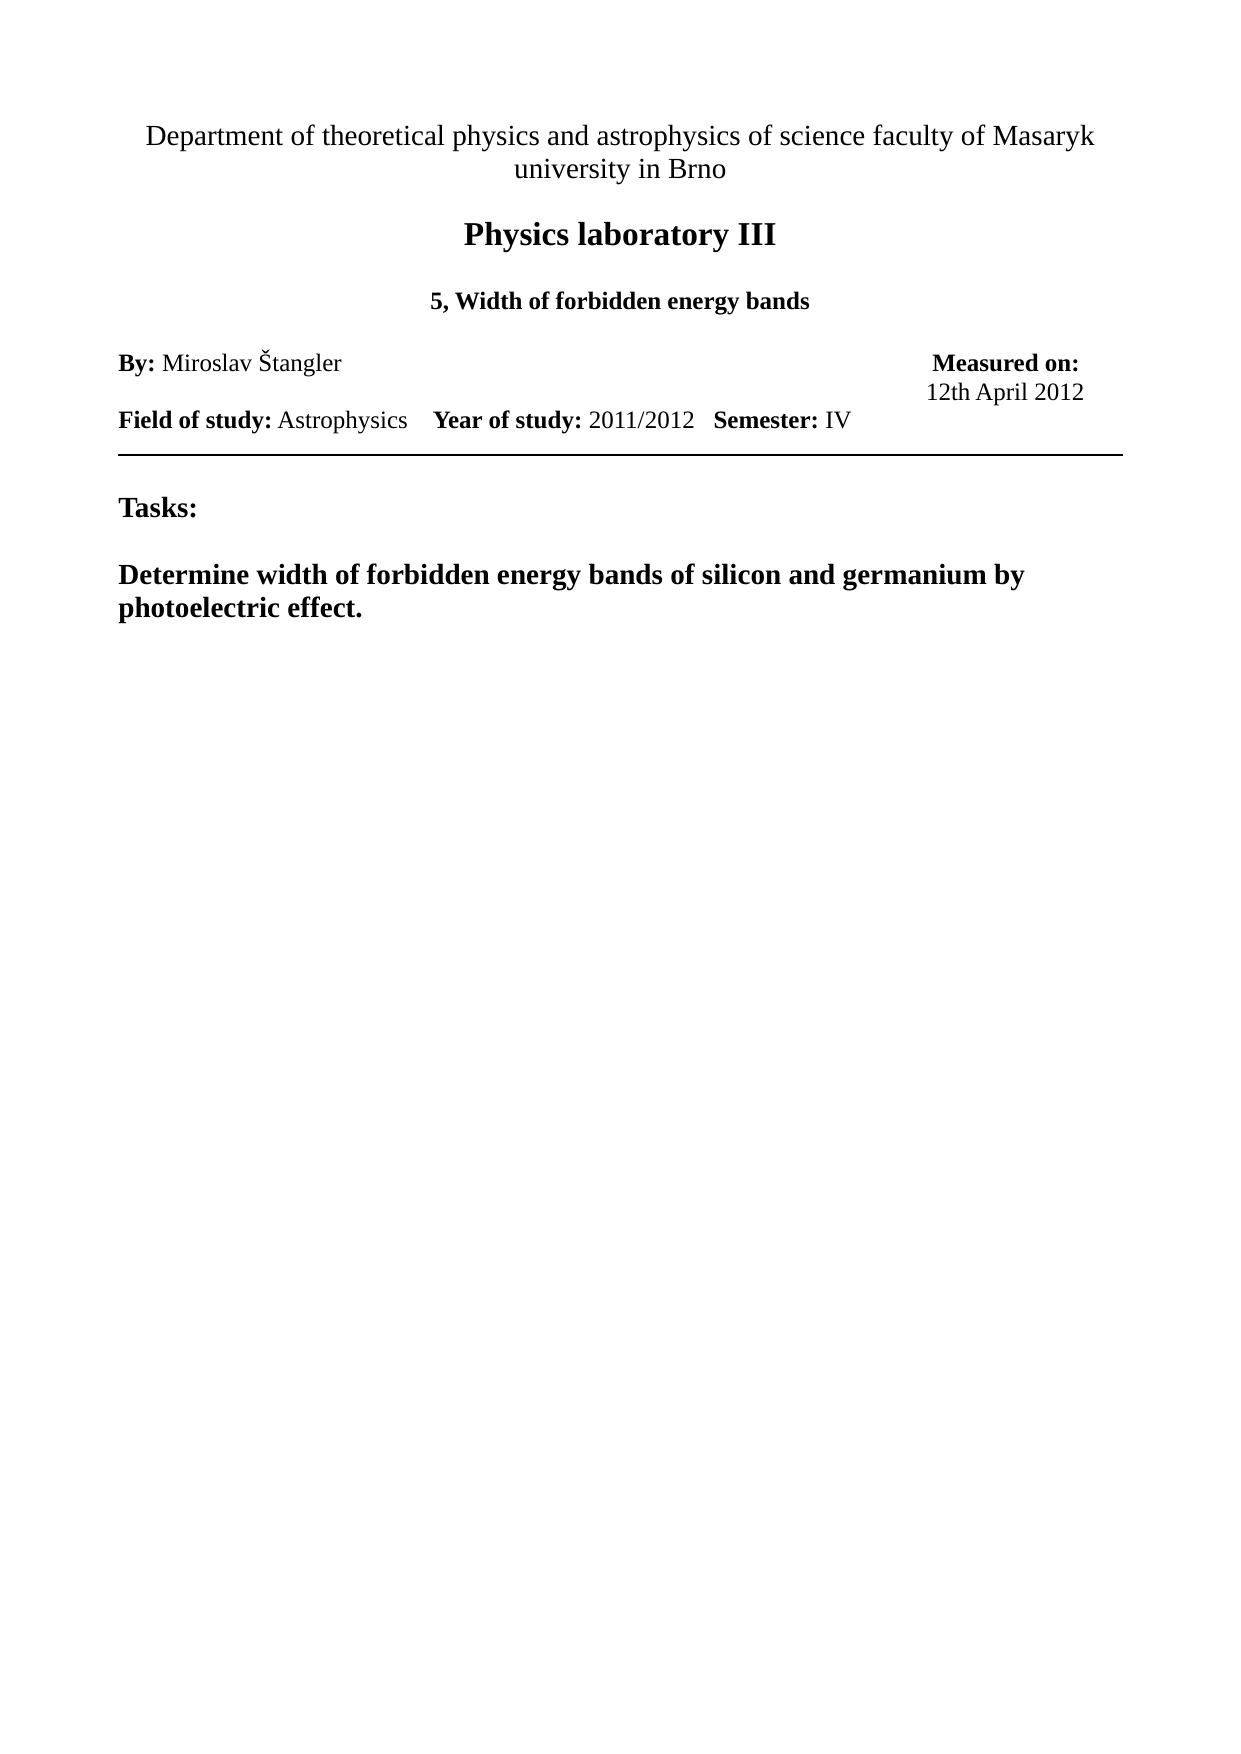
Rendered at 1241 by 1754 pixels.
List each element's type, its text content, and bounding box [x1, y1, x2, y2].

table_cell [926, 406, 1123, 454]
table_header By: Miroslav Štangler [118, 348, 926, 406]
table_header Measured on: 12th April 2012 [926, 348, 1123, 406]
text 5, Width of forbidden energy bands [118, 286, 1122, 314]
text Physics laboratory III [118, 214, 1122, 252]
table_cell Field of study: Astrophysics Year of study: 2011/2012 Semester: IV [118, 406, 926, 454]
text Department of theoretical physics and astrophysics of science faculty of Masaryk university in Brno [118, 118, 1122, 185]
text Determine width of forbidden energy bands of silicon and germanium by photoelectric effect. [118, 557, 1122, 624]
text Tasks: [118, 490, 1122, 523]
